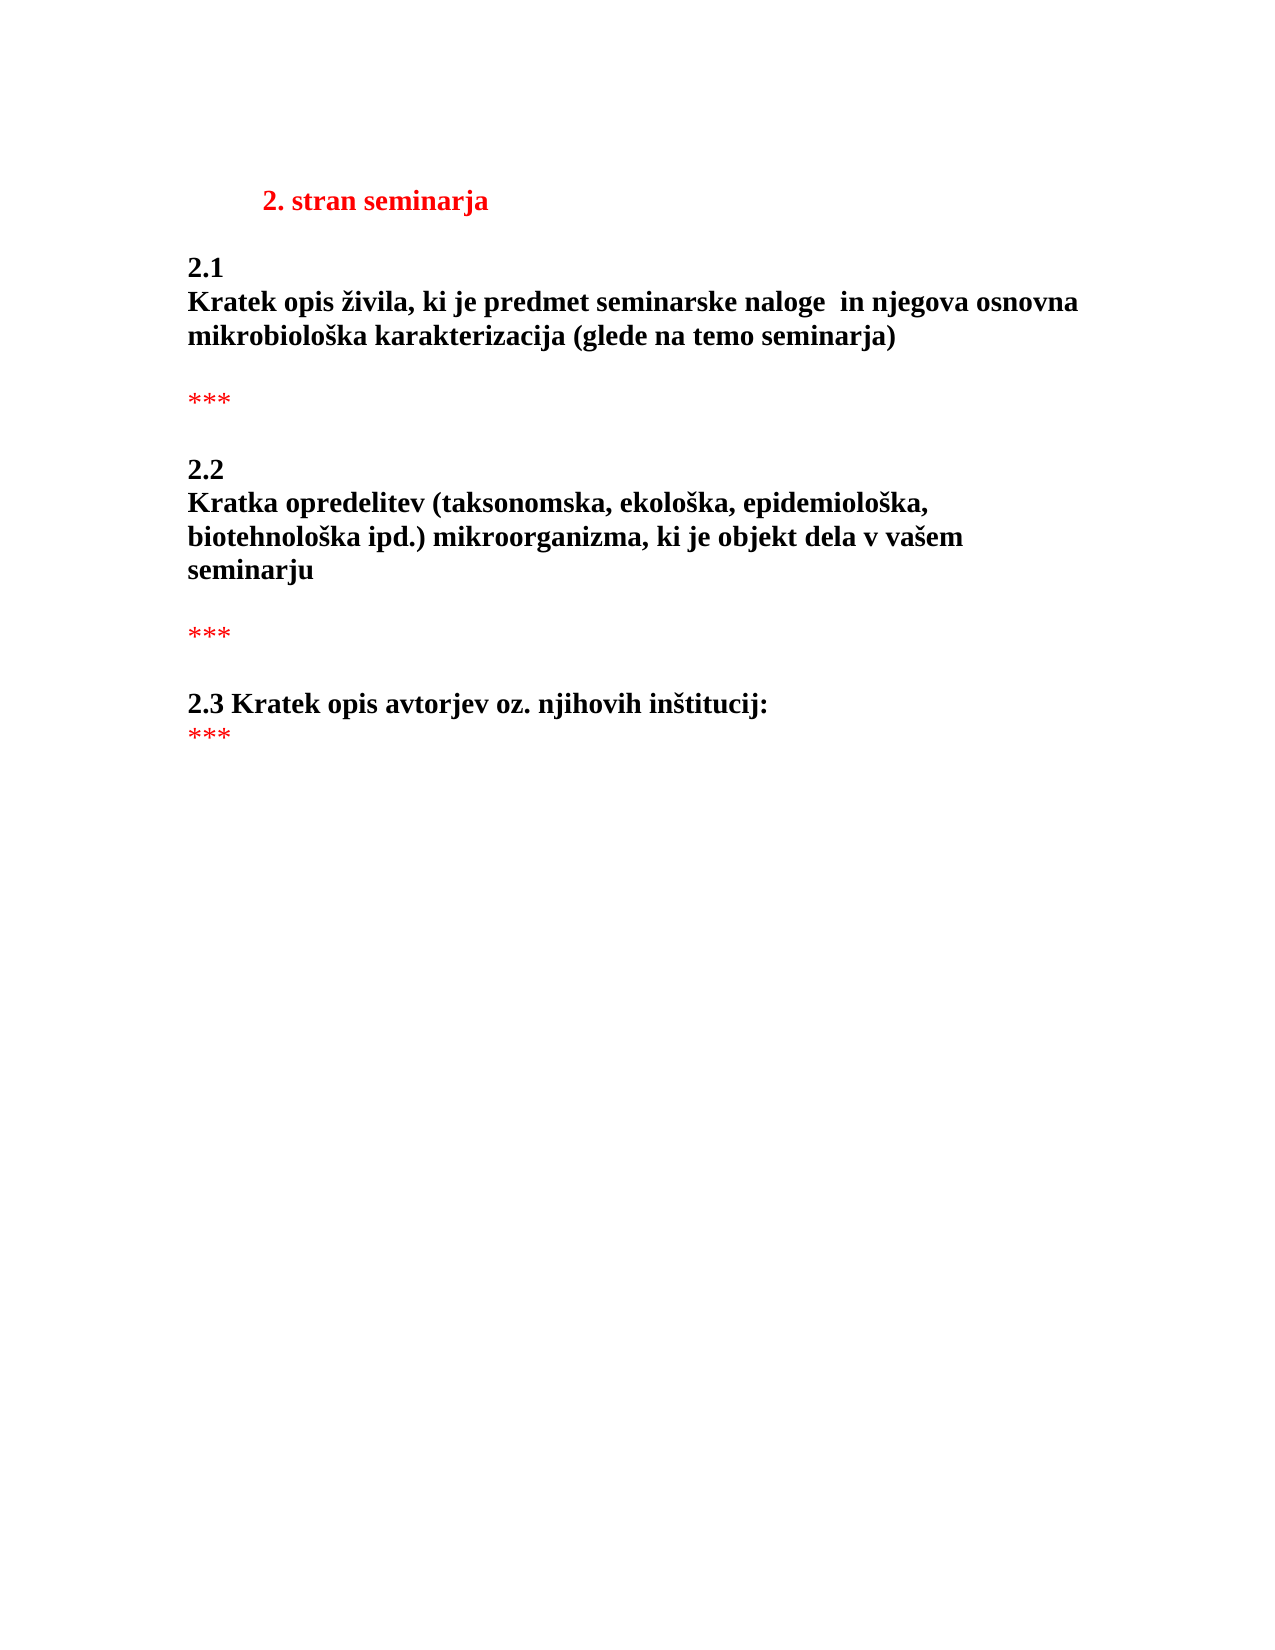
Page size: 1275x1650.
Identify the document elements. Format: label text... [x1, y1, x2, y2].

text 2.1 [187, 251, 1087, 284]
text *** [187, 720, 1087, 754]
text *** [187, 385, 1087, 418]
text mikrobiološka karakterizacija (glede na temo seminarja) [187, 318, 1087, 351]
text *** [187, 619, 1087, 653]
text Kratka opredelitev (taksonomska, ekološka, epidemiološka, biotehnološka ipd.) mikroorganizma, ki je objekt dela v vašem seminarju [187, 485, 1087, 586]
text 2.2 [187, 452, 1087, 485]
text Kratek opis živila, ki je predmet seminarske naloge in njegova osnovna [187, 284, 1087, 318]
text 2. stran seminarja [187, 183, 1087, 217]
text 2.3 Kratek opis avtorjev oz. njihovih inštitucij: [187, 687, 1087, 720]
